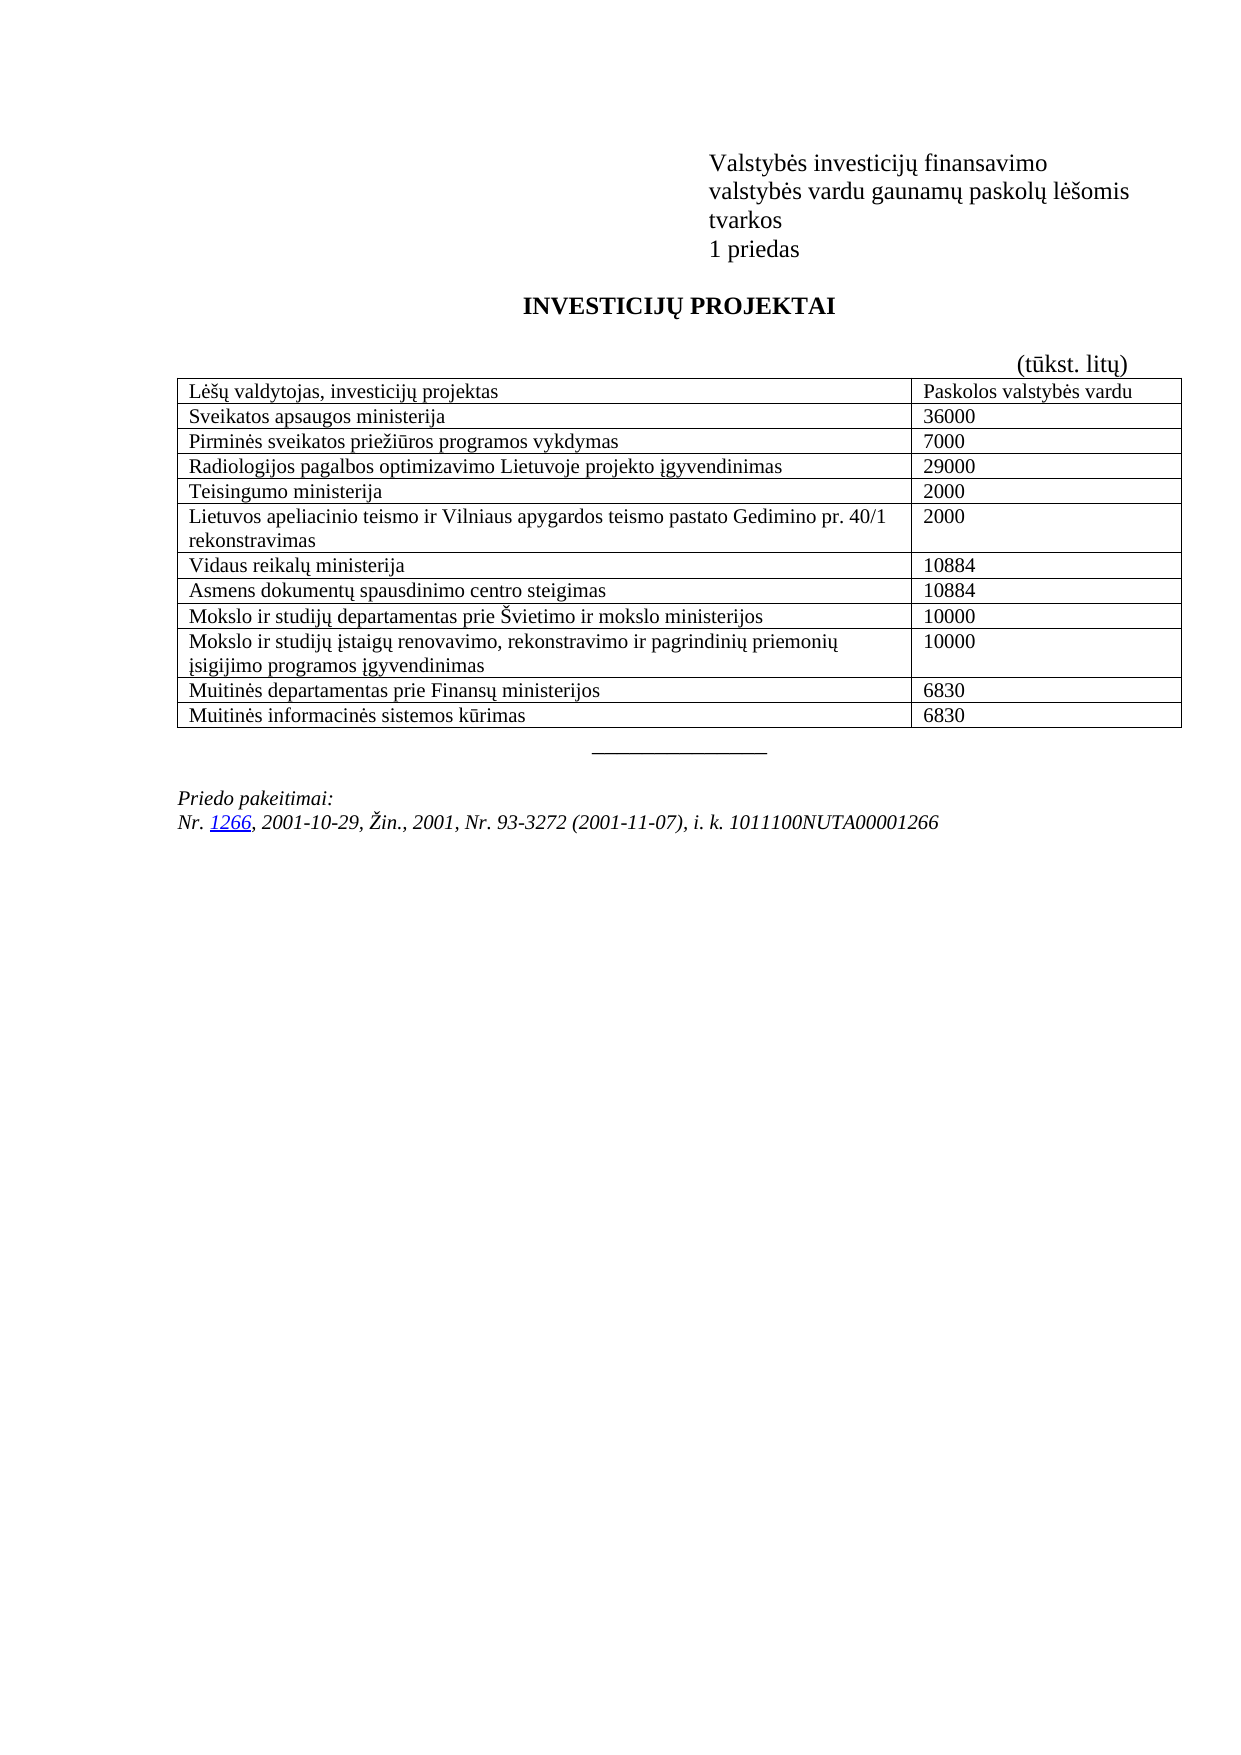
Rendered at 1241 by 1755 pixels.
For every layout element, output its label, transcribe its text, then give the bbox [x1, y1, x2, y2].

text tvarkos [177, 205, 1181, 234]
table_header Lėšų valdytojas, investicijų projektas [178, 379, 911, 403]
table_cell Muitinės departamentas prie Finansų ministerijos [178, 678, 911, 702]
table_cell 6830 [912, 703, 1181, 727]
text (tūkst. litų) [177, 349, 1181, 378]
table_cell 6830 [912, 678, 1181, 702]
table_cell 10884 [912, 579, 1181, 602]
text 1 priedas [177, 234, 1181, 263]
text INVESTICIJŲ PROJEKTAI [177, 291, 1181, 320]
table_cell Teisingumo ministerija [178, 479, 911, 503]
table_cell 2000 [912, 479, 1181, 503]
table_cell Radiologijos pagalbos optimizavimo Lietuvoje projekto įgyvendinimas [178, 454, 911, 478]
table_cell Pirminės sveikatos priežiūros programos vykdymas [178, 429, 911, 453]
table_cell 2000 [912, 504, 1181, 552]
table_cell Mokslo ir studijų įstaigų renovavimo, rekonstravimo ir pagrindinių priemonių įsigijimo programos įgyvendinimas [178, 629, 911, 677]
table_cell Vidaus reikalų ministerija [178, 553, 911, 577]
table_cell Mokslo ir studijų departamentas prie Švietimo ir mokslo ministerijos [178, 604, 911, 628]
table_cell Muitinės informacinės sistemos kūrimas [178, 703, 911, 727]
table_cell 36000 [912, 404, 1181, 428]
text Nr. 1266, 2001-10-29, Žin., 2001, Nr. 93-3272 (2001-11-07), i. k. 1011100NUTA00001266 [177, 809, 1181, 834]
table_header Paskolos valstybės vardu [912, 379, 1181, 403]
table_cell Asmens dokumentų spausdinimo centro steigimas [178, 579, 911, 602]
table_cell 10000 [912, 604, 1181, 628]
table_cell 7000 [912, 429, 1181, 453]
text Valstybės investicijų finansavimo [177, 148, 1181, 176]
text ______________ [177, 728, 1181, 757]
table_cell 29000 [912, 454, 1181, 478]
table_cell Lietuvos apeliacinio teismo ir Vilniaus apygardos teismo pastato Gedimino pr. 40/1 rekonstravimas [178, 504, 911, 552]
table_cell 10884 [912, 553, 1181, 577]
table_cell 10000 [912, 629, 1181, 677]
text valstybės vardu gaunamų paskolų lėšomis [177, 176, 1181, 205]
text Priedo pakeitimai: [177, 786, 1181, 809]
table_cell Sveikatos apsaugos ministerija [178, 404, 911, 428]
